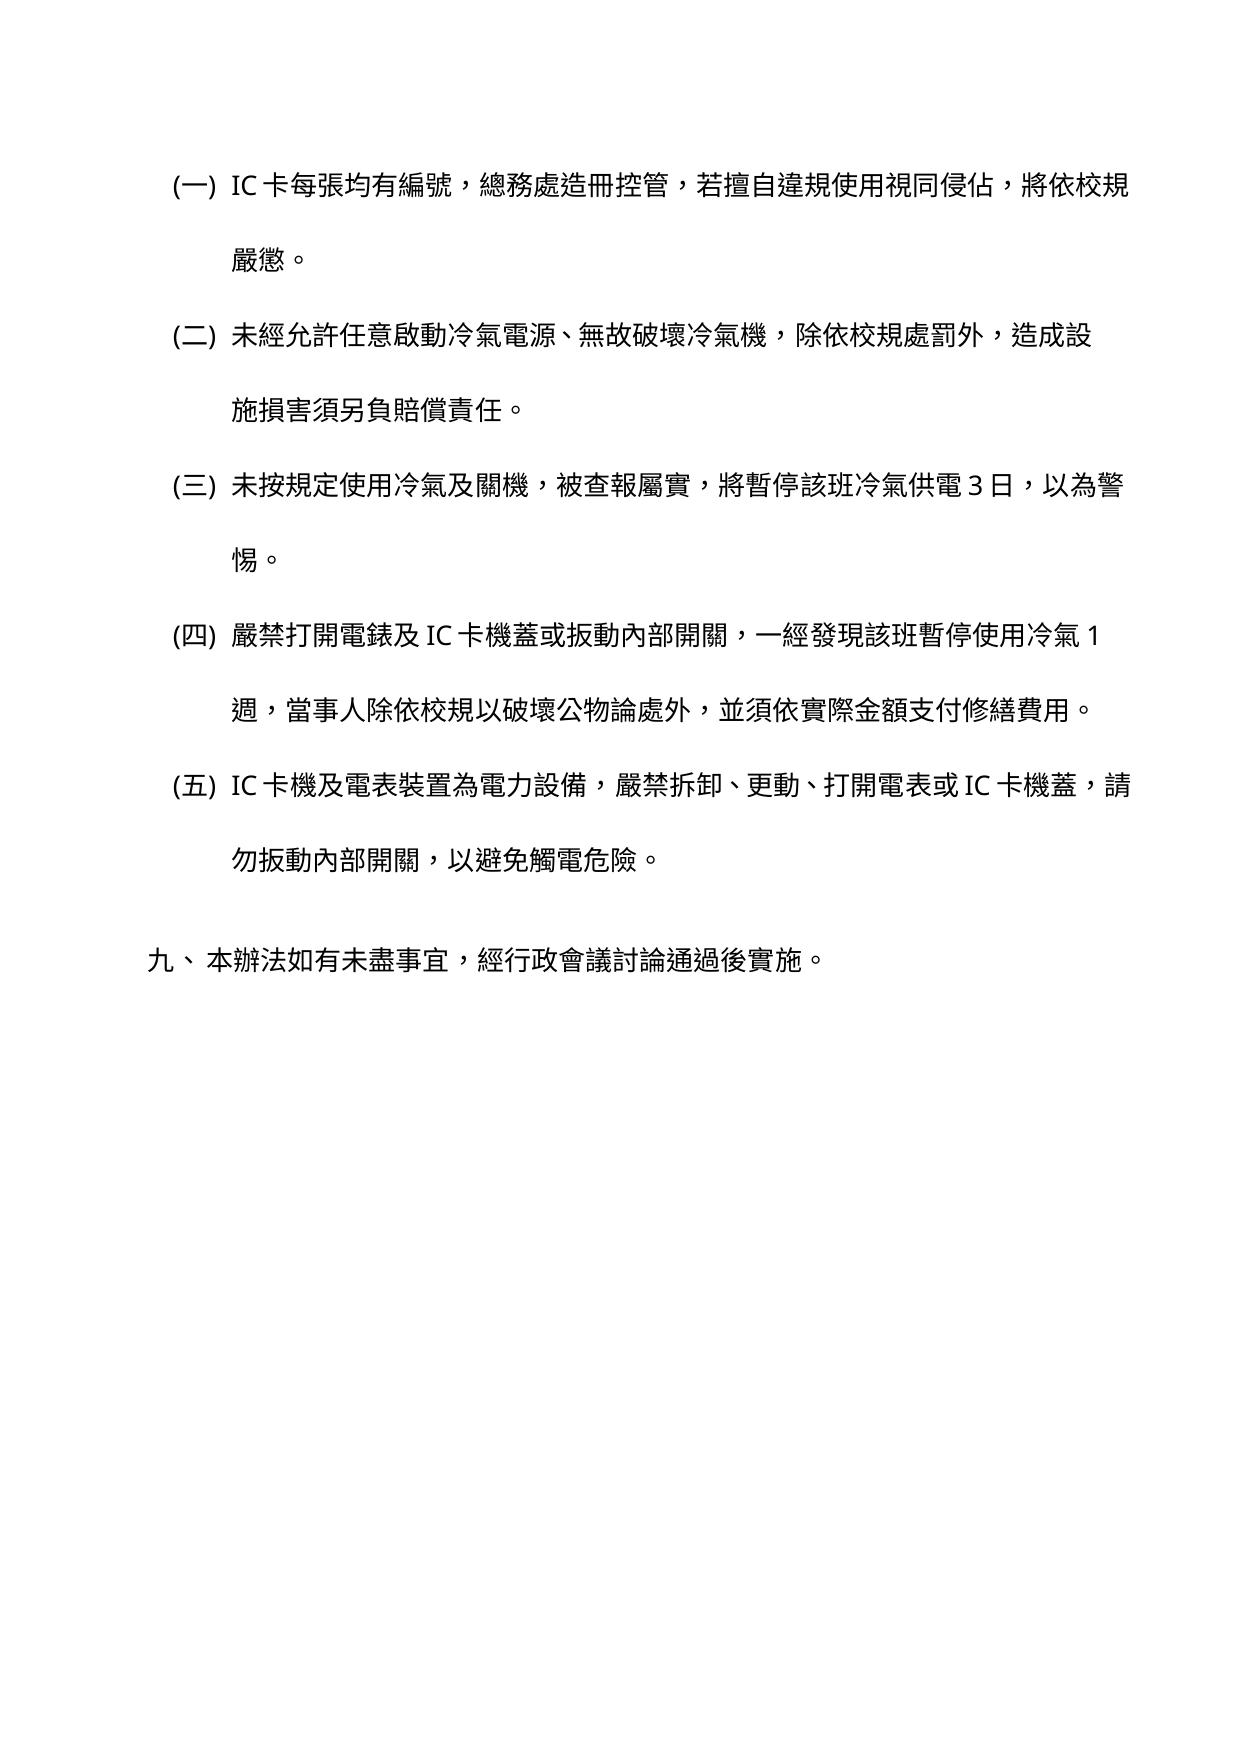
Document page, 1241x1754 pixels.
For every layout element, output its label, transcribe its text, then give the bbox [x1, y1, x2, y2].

list 本辦法如有未盡事宜，經行政會議討論通過後實施。 [148, 921, 1088, 996]
list 嚴禁打開電錶及IC卡機蓋或扳動內部開關，一經發現該班暫停使用冷氣1週，當事人除依校規以破壞公物論處外，並須依實際金額支付修繕費用。 [173, 596, 1132, 746]
list IC卡每張均有編號，總務處造冊控管，若擅自違規使用視同侵佔，將依校規嚴懲。 [173, 146, 1132, 296]
list IC卡機及電表裝置為電力設備，嚴禁拆卸、更動、打開電表或IC卡機蓋，請勿扳動內部開關，以避免觸電危險。 [173, 746, 1132, 896]
list 未經允許任意啟動冷氣電源、無故破壞冷氣機，除依校規處罰外，造成設施損害須另負賠償責任。 [173, 296, 1092, 446]
list 未按規定使用冷氣及關機，被查報屬實，將暫停該班冷氣供電3日，以為警惕。 [173, 446, 1132, 596]
